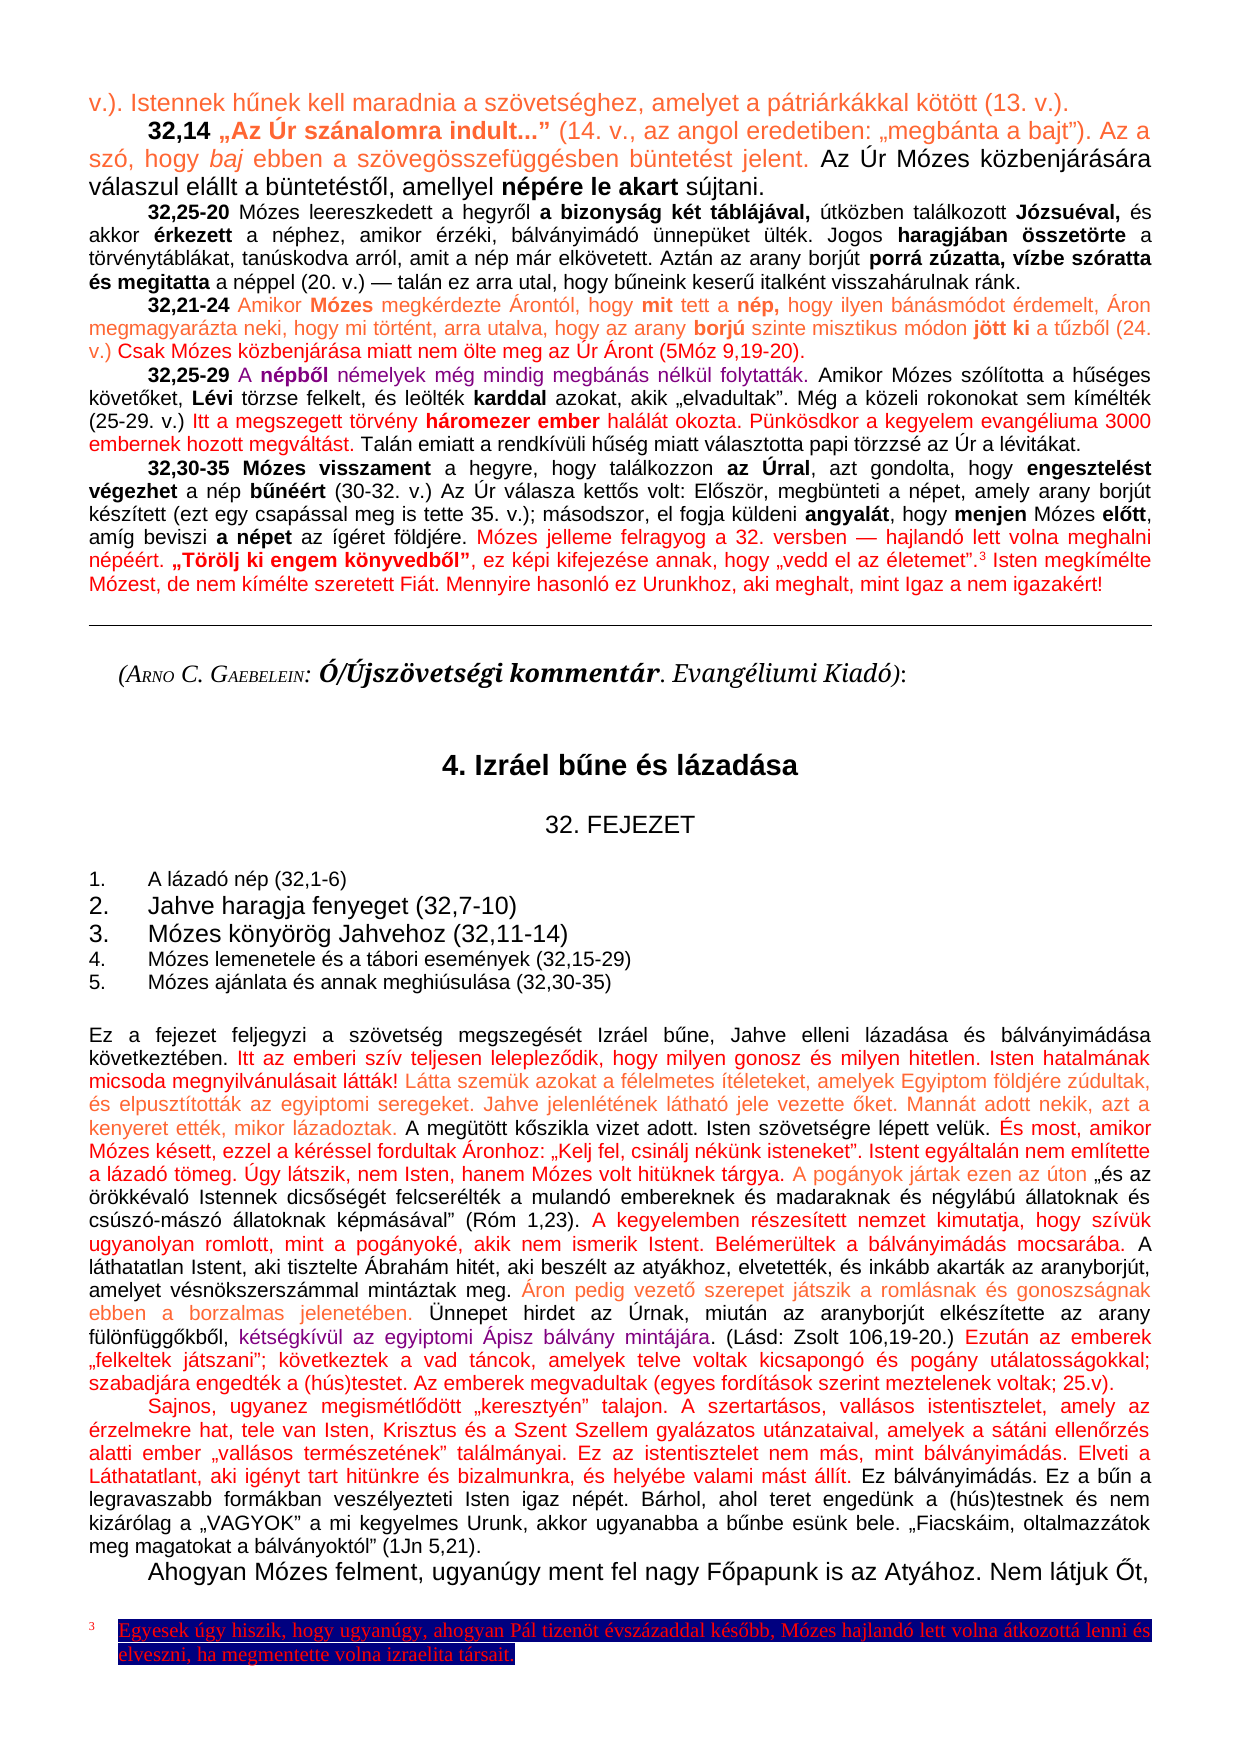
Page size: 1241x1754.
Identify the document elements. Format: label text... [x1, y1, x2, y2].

text 3. Mózes könyörög Jahvehoz (32,11-14) [88, 919, 1152, 947]
text 32,25-20 Mózes leereszkedett a hegyről a bizonyság két táblájával, útközben találkozott Józsuéval, és akkor érkezett a néphez, amikor érzéki, bálványimádó ünnepüket ülték. Jogos haragjában összetörte a törvénytáblákat, tanúskodva arról, amit a nép már elkövetett. Aztán az arany borjút porrá zúzatta, vízbe szóratta és megitatta a néppel (20. v.) — talán ez arra utal, hogy bűneink keserű italként visszahárulnak ránk. [88, 201, 1152, 293]
text Egyesek úgy hiszik, hogy ugyanúgy, ahogyan Pál tizenöt évszázaddal később, Mózes hajlandó lett volna átkozottá lenni és elveszni, ha megmentette volna izraelita társait. [88, 1619, 1152, 1665]
text 32,21-24 Amikor Mózes megkérdezte Árontól, hogy mit tett a nép, hogy ilyen bánásmódot érdemelt, Áron megmagyarázta neki, hogy mi történt, arra utalva, hogy az arany borjú szinte misztikus módon jött ki a tűzből (24. v.) Csak Mózes közbenjárása miatt nem ölte meg az Úr Áront (5Móz 9,19-20). [88, 293, 1152, 363]
text 4. Izráel bűne és lázadása [88, 748, 1152, 781]
text Ahogyan Mózes felment, ugyanúgy ment fel nagy Főpapunk is az Atyához. Nem látjuk Őt, [88, 1558, 1152, 1586]
text Sajnos, ugyanez megismétlődött „keresztyén” talajon. A szertartásos, vallásos istentisztelet, amely az érzelmekre hat, tele van Isten, Krisztus és a Szent Szellem gyalázatos utánzataival, amelyek a sátáni ellenőrzés alatti ember „vallásos természetének” találmányai. Ez az istentisztelet nem más, mint bálványimádás. Elveti a Láthatatlant, aki igényt tart hitünkre és bizalmunkra, és helyébe valami mást állít. Ez bálványimádás. Ez a bűn a legravaszabb formákban veszélyezteti Isten igaz népét. Bárhol, ahol teret engedünk a (hús)testnek és nem kizárólag a „VAGYOK” a mi kegyelmes Urunk, akkor ugyanabba a bűnbe esünk bele. „Fiacskáim, oltalmazzátok meg magatokat a bálványoktól” (1Jn 5,21). [88, 1395, 1152, 1558]
text (Arno C. Gaebelein: Ó/Újszövetségi kommentár. Evangéliumi Kiadó): [88, 626, 1152, 719]
text Ez a fejezet feljegyzi a szövetség megszegését Izráel bűne, Jahve elleni lázadása és bálványimádása következtében. Itt az emberi szív teljesen lelepleződik, hogy milyen gonosz és milyen hitetlen. Isten hatalmának micsoda megnyilvánulásait látták! Látta szemük azokat a félelmetes ítéleteket, amelyek Egyiptom földjére zúdultak, és elpusztították az egyiptomi seregeket. Jahve jelenlétének látható jele vezette őket. Mannát adott nekik, azt a kenyeret ették, mikor lázadoztak. A megütött kőszikla vizet adott. Isten szövetségre lépett velük. És most, amikor Mózes késett, ezzel a kéréssel fordultak Áronhoz: „Kelj fel, csinálj nékünk isteneket”. Istent egyáltalán nem említette a lázadó tömeg. Úgy látszik, nem Isten, hanem Mózes volt hitüknek tárgya. A pogányok jártak ezen az úton „és az örökkévaló Istennek dicsőségét felcserélték a mulandó embereknek és madaraknak és négylábú állatoknak és csúszó-mászó állatoknak képmásával” (Róm 1,23). A kegyelemben részesített nemzet kimutatja, hogy szívük ugyanolyan romlott, mint a pogányoké, akik nem ismerik Istent. Belémerültek a bálványimádás mocsarába. A láthatatlan Istent, aki tisztelte Ábrahám hitét, aki beszélt az atyákhoz, elvetették, és inkább akarták az aranyborjút, amelyet vésnökszerszámmal mintáztak meg. Áron pedig vezető szerepet játszik a romlásnak és gonoszságnak ebben a borzalmas jelenetében. Ünnepet hirdet az Úrnak, miután az aranyborjút elkészítette az arany fülönfüggőkből, kétségkívül az egyiptomi Ápisz bálvány mintájára. (Lásd: Zsolt 106,19-20.) Ezután az emberek „felkeltek játszani”; következtek a vad táncok, amelyek telve voltak kicsapongó és pogány utálatosságokkal; szabadjára engedték a (hús)testet. Az emberek megvadultak (egyes fordítások szerint meztelenek voltak; 25.v). [88, 1023, 1152, 1395]
text 4. Mózes lemenetele és a tábori események (32,15-29) [88, 947, 1152, 971]
text 2. Jahve haragja fenyeget (32,7-10) [88, 891, 1152, 919]
text 32,30-35 Mózes visszament a hegyre, hogy találkozzon az Úrral, azt gondolta, hogy engesztelést végezhet a nép bűnéért (30-32. v.) Az Úr válasza kettős volt: Először, megbünteti a népet, amely arany borjút készített (ezt egy csapással meg is tette 35. v.); másodszor, el fogja küldeni angyalát, hogy menjen Mózes előtt, amíg beviszi a népet az ígéret földjére. Mózes jelleme felragyog a 32. versben — hajlandó lett volna meghalni népéért. „Törölj ki engem könyvedből”, ez képi kifejezése annak, hogy „vedd el az életemet”. Isten megkímélte Mózest, de nem kímélte szeretett Fiát. Mennyire hasonló ez Urunkhoz, aki meghalt, mint Igaz a nem igazakért! [88, 456, 1152, 596]
text 32. FEJEZET [88, 811, 1152, 839]
text 1. A lázadó nép (32,1-6) [88, 868, 1152, 891]
text 5. Mózes ajánlata és annak meghiúsulása (32,30-35) [88, 971, 1152, 994]
text 32,25-29 A népből némelyek még mindig megbánás nélkül folytatták. Amikor Mózes szólította a hűséges követőket, Lévi törzse felkelt, és leölték karddal azokat, akik „elvadultak”. Még a közeli rokonokat sem kímélték (25-29. v.) Itt a megszegett törvény háromezer ember halálát okozta. Pünkösdkor a kegyelem evangéliuma 3000 embernek hozott megváltást. Talán emiatt a rendkívüli hűség miatt választotta papi törzzsé az Úr a lévitákat. [88, 363, 1152, 456]
text v.). Istennek hűnek kell maradnia a szövetséghez, amelyet a pátriárkákkal kötött (13. v.). [88, 88, 1152, 117]
text 32,14 „Az Úr szánalomra indult...” (14. v., az angol eredetiben: „megbánta a bajt”). Az a szó, hogy baj ebben a szövegösszefüggésben büntetést jelent. Az Úr Mózes közbenjárására válaszul elállt a büntetéstől, amellyel népére le akart sújtani. [88, 117, 1152, 201]
